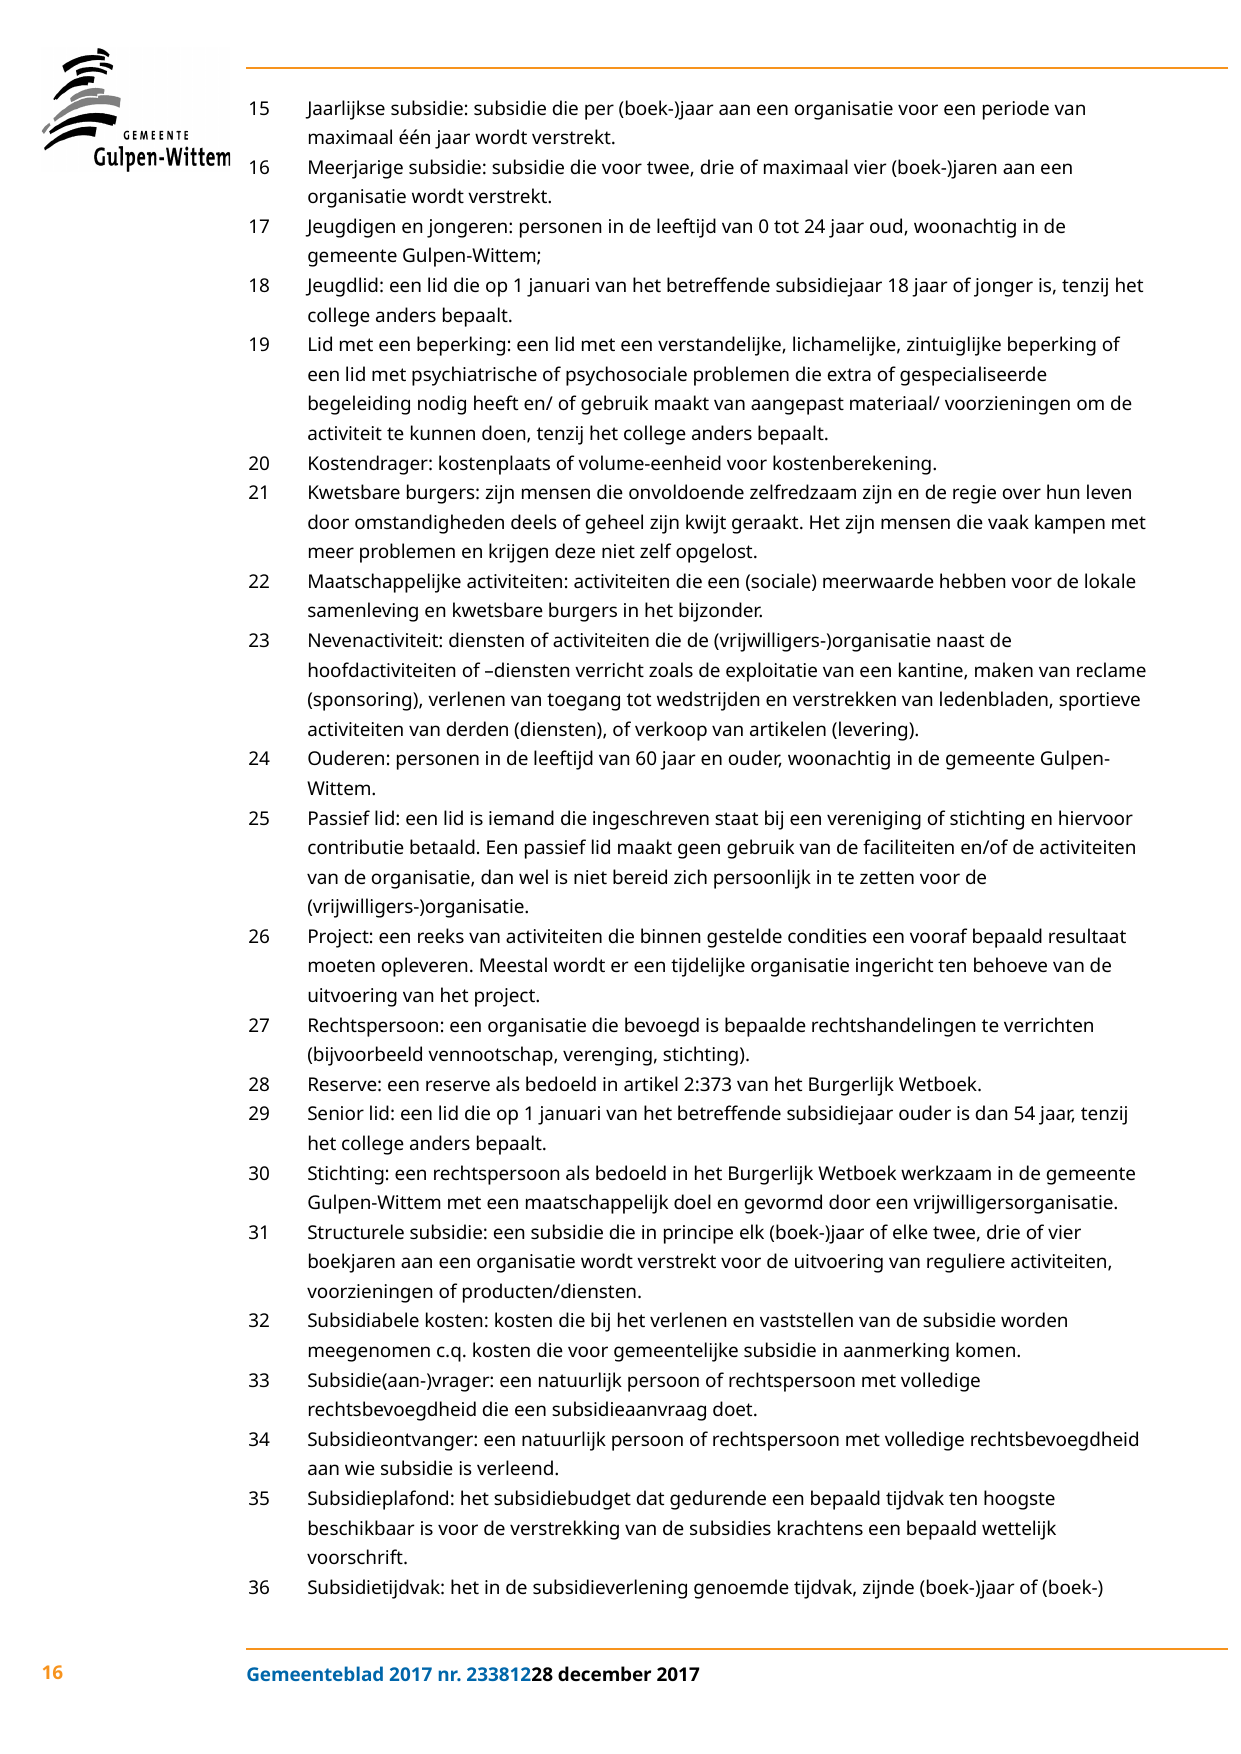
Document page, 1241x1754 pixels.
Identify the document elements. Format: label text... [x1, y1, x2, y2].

list Nevenactiviteit: diensten of activiteiten die de (vrijwilligers-)organisatie naast de hoofdactiviteiten of –diensten verricht zoals de exploitatie van een kantine, maken van reclame (sponsoring), verlenen van toegang tot wedstrijden en verstrekken van ledenbladen, sportieve activiteiten van derden (diensten), of verkoop van artikelen (levering). [248, 627, 1152, 742]
list Jeugdigen en jongeren: personen in de leeftijd van 0 tot 24 jaar oud, woonachtig in de gemeente Gulpen-Wittem; [248, 213, 1152, 268]
list Subsidieontvanger: een natuurlijk persoon of rechtspersoon met volledige rechtsbevoegdheid aan wie subsidie is verleend. [248, 1426, 1152, 1481]
list Stichting: een rechtspersoon als bedoeld in het Burgerlijk Wetboek werkzaam in de gemeente Gulpen-Wittem met een maatschappelijk doel en gevormd door een vrijwilligersorganisatie. [248, 1160, 1152, 1215]
list Reserve: een reserve als bedoeld in artikel 2:373 van het Burgerlijk Wetboek. [248, 1071, 1152, 1097]
list Kostendrager: kostenplaats of volume-eenheid voor kostenberekening. [248, 450, 1152, 476]
list Maatschappelijke activiteiten: activiteiten die een (sociale) meerwaarde hebben voor de lokale samenleving en kwetsbare burgers in het bijzonder. [248, 568, 1152, 623]
list Project: een reeks van activiteiten die binnen gestelde condities een vooraf bepaald resultaat moeten opleveren. Meestal wordt er een tijdelijke organisatie ingericht ten behoeve van de uitvoering van het project. [248, 923, 1152, 1008]
list Subsidietijdvak: het in de subsidieverlening genoemde tijdvak, zijnde (boek-)jaar of (boek-) [248, 1574, 1152, 1600]
list Senior lid: een lid die op 1 januari van het betreffende subsidiejaar ouder is dan 54 jaar, tenzij het college anders bepaalt. [248, 1101, 1152, 1156]
list Subsidie(aan-)vrager: een natuurlijk persoon of rechtspersoon met volledige rechtsbevoegdheid die een subsidieaanvraag doet. [248, 1367, 1152, 1422]
list Passief lid: een lid is iemand die ingeschreven staat bij een vereniging of stichting en hiervoor contributie betaald. Een passief lid maakt geen gebruik van de faciliteiten en/of de activiteiten van de organisatie, dan wel is niet bereid zich persoonlijk in te zetten voor de (vrijwilligers-)organisatie. [248, 805, 1152, 919]
list Meerjarige subsidie: subsidie die voor twee, drie of maximaal vier (boek-)jaren aan een organisatie wordt verstrekt. [248, 154, 1152, 209]
list Structurele subsidie: een subsidie die in principe elk (boek-)jaar of elke twee, drie of vier boekjaren aan een organisatie wordt verstrekt voor de uitvoering van reguliere activiteiten, voorzieningen of producten/diensten. [248, 1219, 1152, 1304]
list Jaarlijkse subsidie: subsidie die per (boek-)jaar aan een organisatie voor een periode van maximaal één jaar wordt verstrekt. [248, 95, 1152, 150]
list Jeugdlid: een lid die op 1 januari van het betreffende subsidiejaar 18 jaar of jonger is, tenzij het college anders bepaalt. [248, 272, 1152, 328]
list Kwetsbare burgers: zijn mensen die onvoldoende zelfredzaam zijn en de regie over hun leven door omstandigheden deels of geheel zijn kwijt geraakt. Het zijn mensen die vaak kampen met meer problemen en krijgen deze niet zelf opgelost. [248, 479, 1152, 564]
list Subsidieplafond: het subsidiebudget dat gedurende een bepaald tijdvak ten hoogste beschikbaar is voor de verstrekking van de subsidies krachtens een bepaald wettelijk voorschrift. [248, 1485, 1152, 1570]
list Rechtspersoon: een organisatie die bevoegd is bepaalde rechtshandelingen te verrichten (bijvoorbeeld vennootschap, verenging, stichting). [248, 1012, 1152, 1067]
list Ouderen: personen in de leeftijd van 60 jaar en ouder, woonachtig in de gemeente Gulpen-Wittem. [248, 746, 1152, 801]
list Lid met een beperking: een lid met een verstandelijke, lichamelijke, zintuiglijke beperking of een lid met psychiatrische of psychosociale problemen die extra of gespecialiseerde begeleiding nodig heeft en/ of gebruik maakt van aangepast materiaal/ voorzieningen om de activiteit te kunnen doen, tenzij het college anders bepaalt. [248, 331, 1152, 446]
picture [41, 47, 231, 172]
list Subsidiabele kosten: kosten die bij het verlenen en vaststellen van de subsidie worden meegenomen c.q. kosten die voor gemeentelijke subsidie in aanmerking komen. [248, 1308, 1152, 1363]
